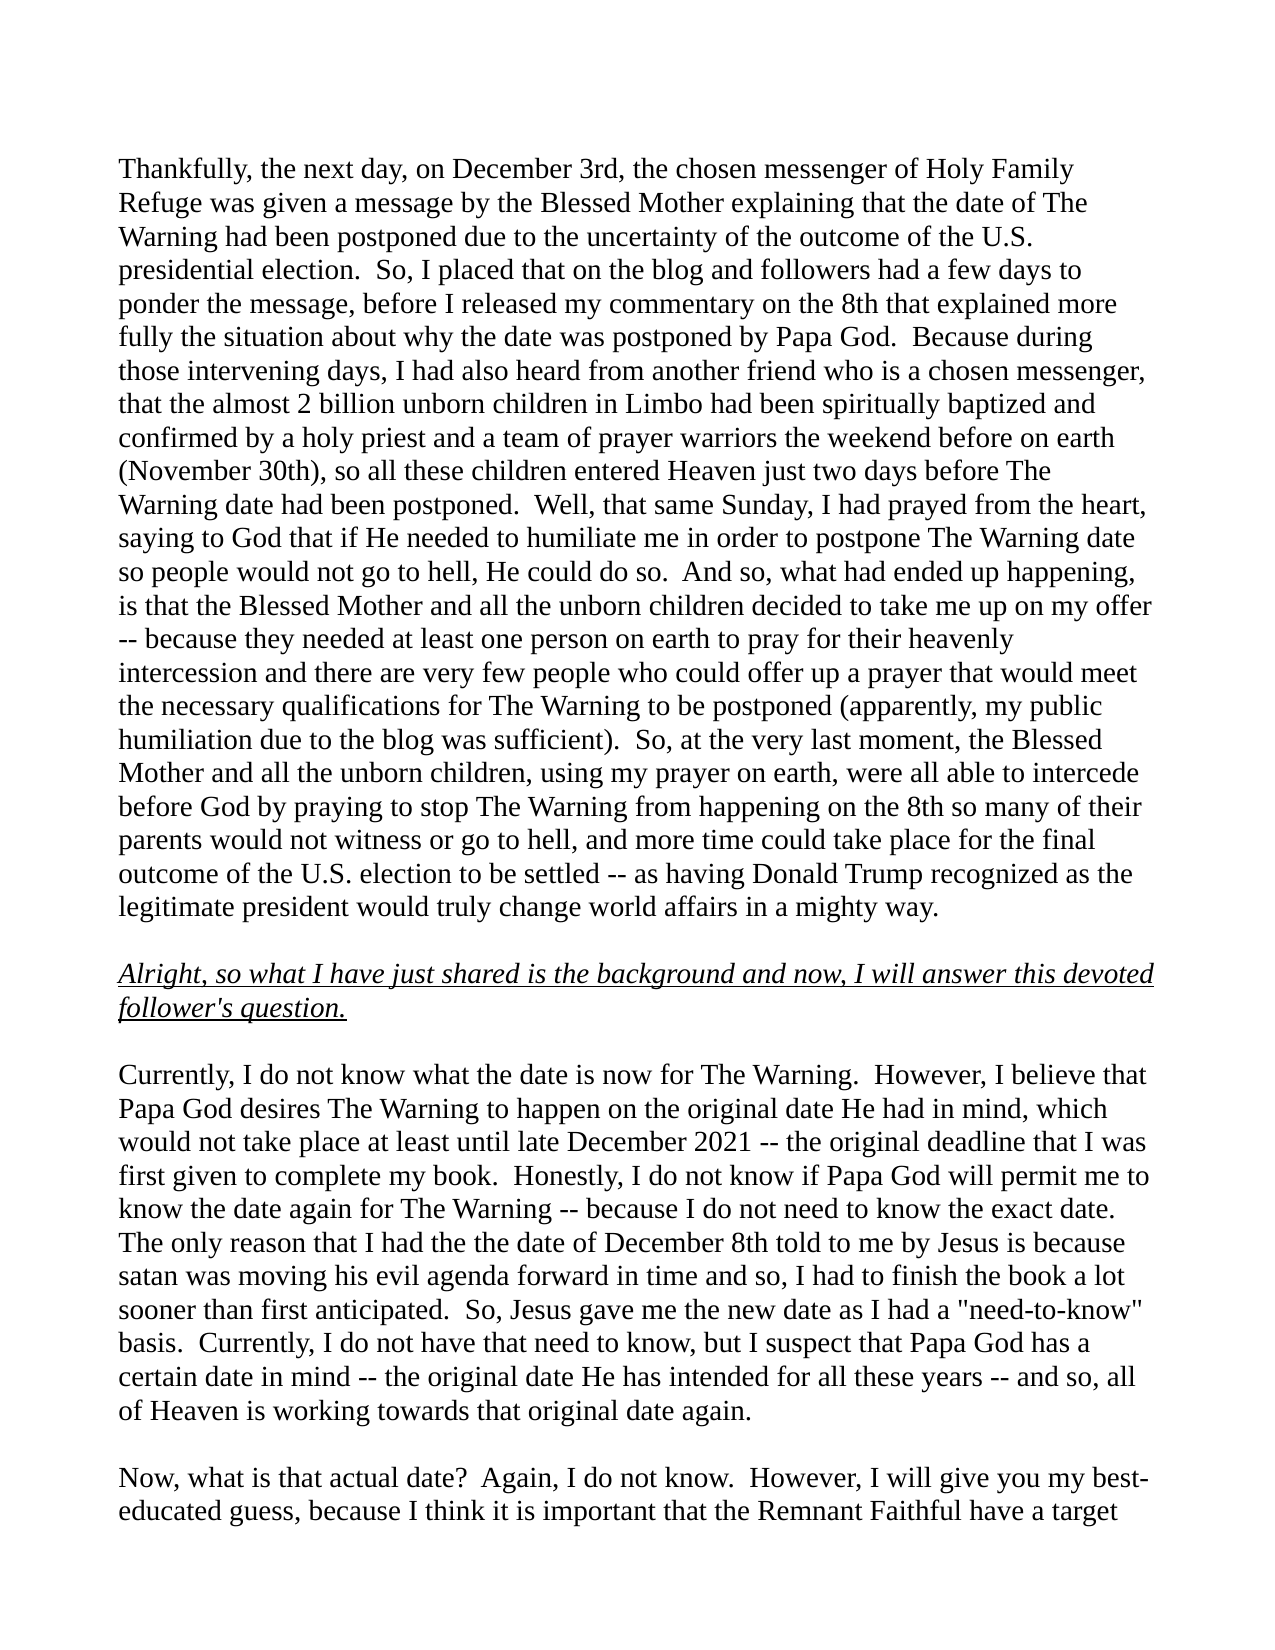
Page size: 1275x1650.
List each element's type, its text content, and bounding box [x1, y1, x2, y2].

text Now, what is that actual date? Again, I do not know. However, I will give you my best-educated guess, because I think it is important that the Remnant Faithful have a target [118, 1460, 1157, 1527]
text Alright, so what I have just shared is the background and now, I will answer this devoted follower's question. [118, 957, 1157, 1024]
text Thankfully, the next day, on December 3rd, the chosen messenger of Holy Family Refuge was given a message by the Blessed Mother explaining that the date of The Warning had been postponed due to the uncertainty of the outcome of the U.S. presidential election. So, I placed that on the blog and followers had a few days to ponder the message, before I released my commentary on the 8th that explained more fully the situation about why the date was postponed by Papa God. Because during those intervening days, I had also heard from another friend who is a chosen messenger, that the almost 2 billion unborn children in Limbo had been spiritually baptized and confirmed by a holy priest and a team of prayer warriors the weekend before on earth (November 30th), so all these children entered Heaven just two days before The Warning date had been postponed. Well, that same Sunday, I had prayed from the heart, saying to God that if He needed to humiliate me in order to postpone The Warning date so people would not go to hell, He could do so. And so, what had ended up happening, is that the Blessed Mother and all the unborn children decided to take me up on my offer -- because they needed at least one person on earth to pray for their heavenly intercession and there are very few people who could offer up a prayer that would meet the necessary qualifications for The Warning to be postponed (apparently, my public humiliation due to the blog was sufficient). So, at the very last moment, the Blessed Mother and all the unborn children, using my prayer on earth, were all able to intercede before God by praying to stop The Warning from happening on the 8th so many of their parents would not witness or go to hell, and more time could take place for the final outcome of the U.S. election to be settled -- as having Donald Trump recognized as the legitimate president would truly change world affairs in a mighty way. [118, 152, 1157, 923]
text Currently, I do not know what the date is now for The Warning. However, I believe that Papa God desires The Warning to happen on the original date He had in mind, which would not take place at least until late December 2021 -- the original deadline that I was first given to complete my book. Honestly, I do not know if Papa God will permit me to know the date again for The Warning -- because I do not need to know the exact date. The only reason that I had the the date of December 8th told to me by Jesus is because satan was moving his evil agenda forward in time and so, I had to finish the book a lot sooner than first anticipated. So, Jesus gave me the new date as I had a "need-to-know" basis. Currently, I do not have that need to know, but I suspect that Papa God has a certain date in mind -- the original date He has intended for all these years -- and so, all of Heaven is working towards that original date again. [118, 1057, 1157, 1426]
